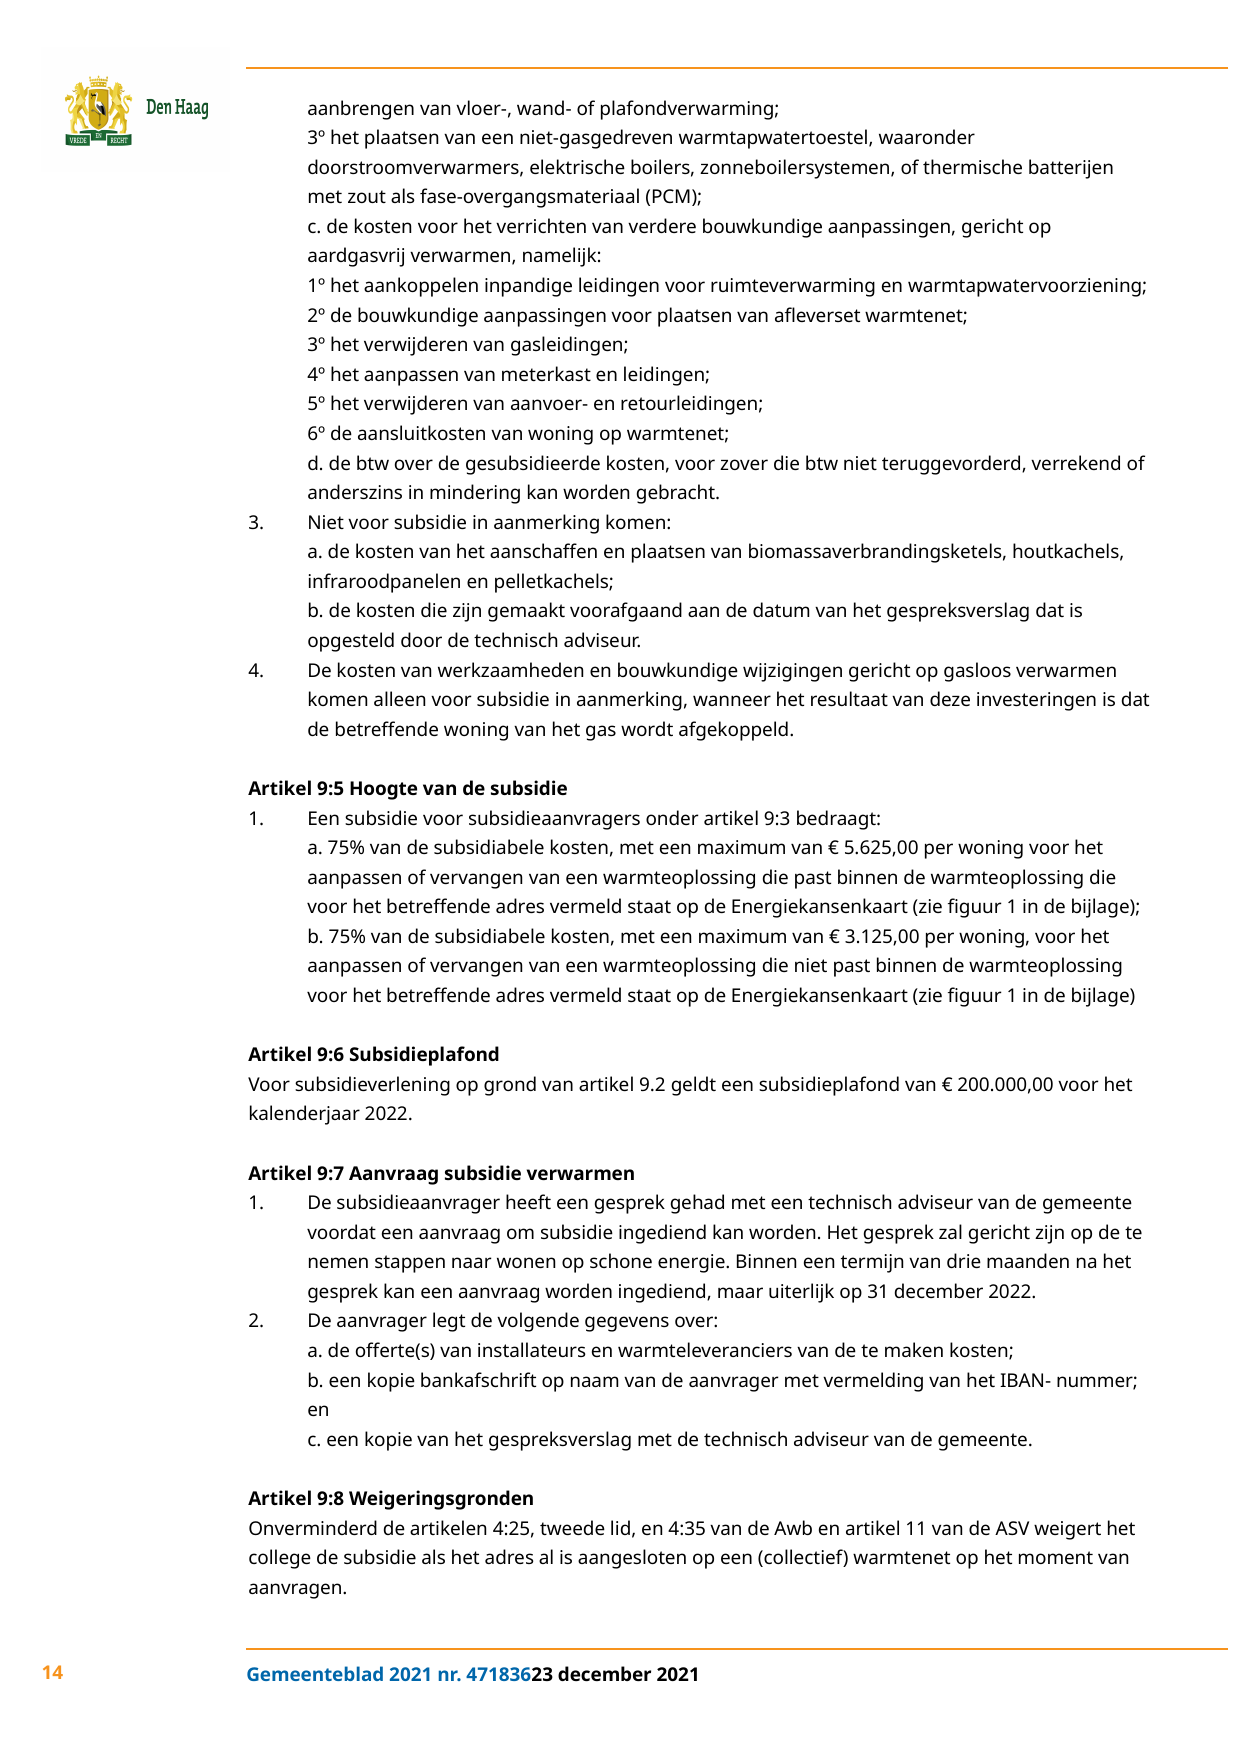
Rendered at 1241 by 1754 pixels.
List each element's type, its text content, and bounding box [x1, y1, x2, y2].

list 4º het aanpassen van meterkast en leidingen; [248, 361, 1152, 387]
text Onverminderd de artikelen 4:25, tweede lid, en 4:35 van de Awb en artikel 11 van de ASV weigert het college de subsidie als het adres al is aangesloten op een (collectief) warmtenet op het moment van aanvragen. [248, 1515, 1152, 1600]
text Artikel 9:5 Hoogte van de subsidie [248, 775, 1152, 801]
text Artikel 9:7 Aanvraag subsidie verwarmen [248, 1160, 1152, 1186]
list 2º de bouwkundige aanpassingen voor plaatsen van afleverset warmtenet; [248, 302, 1152, 328]
list Een subsidie voor subsidieaanvragers onder artikel 9:3 bedraagt: [248, 805, 1152, 831]
list b. een kopie bankafschrift op naam van de aanvrager met vermelding van het IBAN- nummer; en [248, 1367, 1152, 1422]
list b. de kosten die zijn gemaakt voorafgaand aan de datum van het gespreksverslag dat is opgesteld door de technisch adviseur. [248, 598, 1152, 653]
picture [41, 47, 231, 172]
list a. de kosten van het aanschaffen en plaatsen van biomassaverbrandingsketels, houtkachels, infraroodpanelen en pelletkachels; [248, 538, 1152, 594]
list b. 75% van de subsidiabele kosten, met een maximum van € 3.125,00 per woning, voor het aanpassen of vervangen van een warmteoplossing die niet past binnen de warmteoplossing voor het betreffende adres vermeld staat op de Energiekansenkaart (zie figuur 1 in de bijlage) [248, 923, 1152, 1008]
list De subsidieaanvrager heeft een gesprek gehad met een technisch adviseur van de gemeente voordat een aanvraag om subsidie ingediend kan worden. Het gesprek zal gericht zijn op de te nemen stappen naar wonen op schone energie. Binnen een termijn van drie maanden na het gesprek kan een aanvraag worden ingediend, maar uiterlijk op 31 december 2022. [248, 1189, 1152, 1304]
text Artikel 9:6 Subsidieplafond [248, 1041, 1152, 1067]
list 3º het verwijderen van gasleidingen; [248, 331, 1152, 357]
list a. 75% van de subsidiabele kosten, met een maximum van € 5.625,00 per woning voor het aanpassen of vervangen van een warmteoplossing die past binnen de warmteoplossing die voor het betreffende adres vermeld staat op de Energiekansenkaart (zie figuur 1 in de bijlage); [248, 834, 1152, 919]
list Niet voor subsidie in aanmerking komen: [248, 509, 1152, 535]
list 3º het plaatsen van een niet-gasgedreven warmtapwatertoestel, waaronder doorstroomverwarmers, elektrische boilers, zonneboilersystemen, of thermische batterijen met zout als fase-overgangsmateriaal (PCM); [248, 124, 1152, 209]
list aanbrengen van vloer-, wand- of plafondverwarming; [248, 95, 1152, 121]
list c. de kosten voor het verrichten van verdere bouwkundige aanpassingen, gericht op aardgasvrij verwarmen, namelijk: [248, 213, 1152, 268]
list 6º de aansluitkosten van woning op warmtenet; [248, 420, 1152, 446]
list d. de btw over de gesubsidieerde kosten, voor zover die btw niet teruggevorderd, verrekend of anderszins in mindering kan worden gebracht. [248, 450, 1152, 505]
list 5º het verwijderen van aanvoer- en retourleidingen; [248, 391, 1152, 416]
list a. de offerte(s) van installateurs en warmteleveranciers van de te maken kosten; [248, 1337, 1152, 1363]
list De kosten van werkzaamheden en bouwkundige wijzigingen gericht op gasloos verwarmen komen alleen voor subsidie in aanmerking, wanneer het resultaat van deze investeringen is dat de betreffende woning van het gas wordt afgekoppeld. [248, 657, 1152, 742]
list c. een kopie van het gespreksverslag met de technisch adviseur van de gemeente. [248, 1426, 1152, 1452]
text Artikel 9:8 Weigeringsgronden [248, 1485, 1152, 1511]
list De aanvrager legt de volgende gegevens over: [248, 1308, 1152, 1333]
text Voor subsidieverlening op grond van artikel 9.2 geldt een subsidieplafond van € 200.000,00 voor het kalenderjaar 2022. [248, 1071, 1152, 1126]
list 1º het aankoppelen inpandige leidingen voor ruimteverwarming en warmtapwatervoorziening; [248, 272, 1152, 298]
